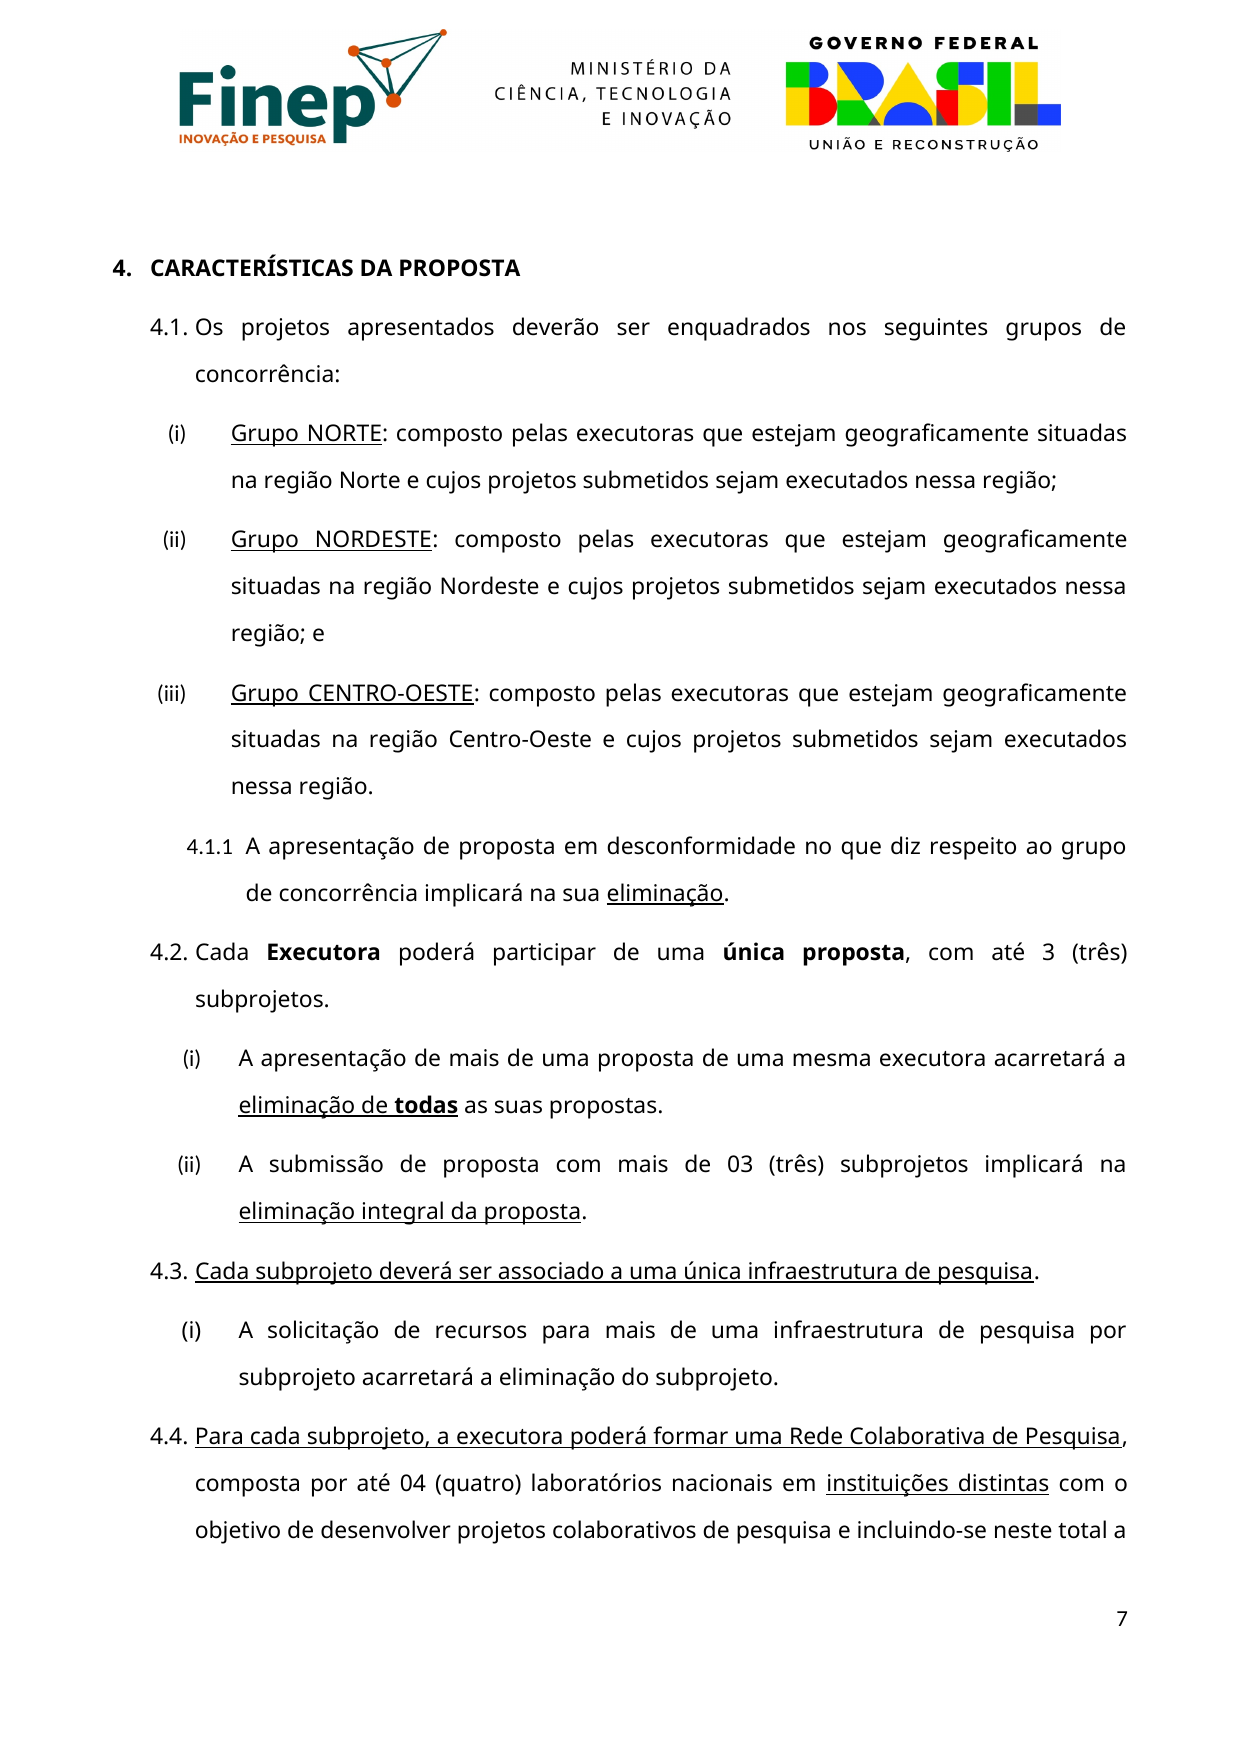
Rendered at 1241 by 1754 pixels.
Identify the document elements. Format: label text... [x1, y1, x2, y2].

list Cada subprojeto deverá ser associado a uma única infraestrutura de pesquisa. [150, 1255, 1128, 1286]
list Grupo NORDESTE: composto pelas executoras que estejam geograficamente situadas na região Nordeste e cujos projetos submetidos sejam executados nessa região; e [186, 523, 1128, 648]
list Os projetos apresentados deverão ser enquadrados nos seguintes grupos de concorrência: [150, 311, 1128, 389]
list A submissão de proposta com mais de 03 (três) subprojetos implicará na eliminação integral da proposta. [201, 1148, 1128, 1227]
list A solicitação de recursos para mais de uma infraestrutura de pesquisa por subprojeto acarretará a eliminação do subprojeto. [201, 1314, 1128, 1392]
list A apresentação de mais de uma proposta de uma mesma executora acarretará a eliminação de todas as suas propostas. [201, 1042, 1128, 1120]
list Cada Executora poderá participar de uma única proposta, com até 3 (três) subprojetos. [150, 936, 1128, 1014]
list A apresentação de proposta em desconformidade no que diz respeito ao grupo de concorrência implicará na sua eliminação. [186, 830, 1128, 908]
list CARACTERÍSTICAS DA PROPOSTA [112, 252, 1128, 283]
list Grupo NORTE: composto pelas executoras que estejam geograficamente situadas na região Norte e cujos projetos submetidos sejam executados nessa região; [186, 417, 1128, 495]
list Para cada subprojeto, a executora poderá formar uma Rede Colaborativa de Pesquisa, composta por até 04 (quatro) laboratórios nacionais em instituições distintas com o objetivo de desenvolver projetos colaborativos de pesquisa e incluindo-se neste total a [150, 1420, 1128, 1545]
list Grupo CENTRO-OESTE: composto pelas executoras que estejam geograficamente situadas na região Centro-Oeste e cujos projetos submetidos sejam executados nessa região. [186, 677, 1128, 802]
